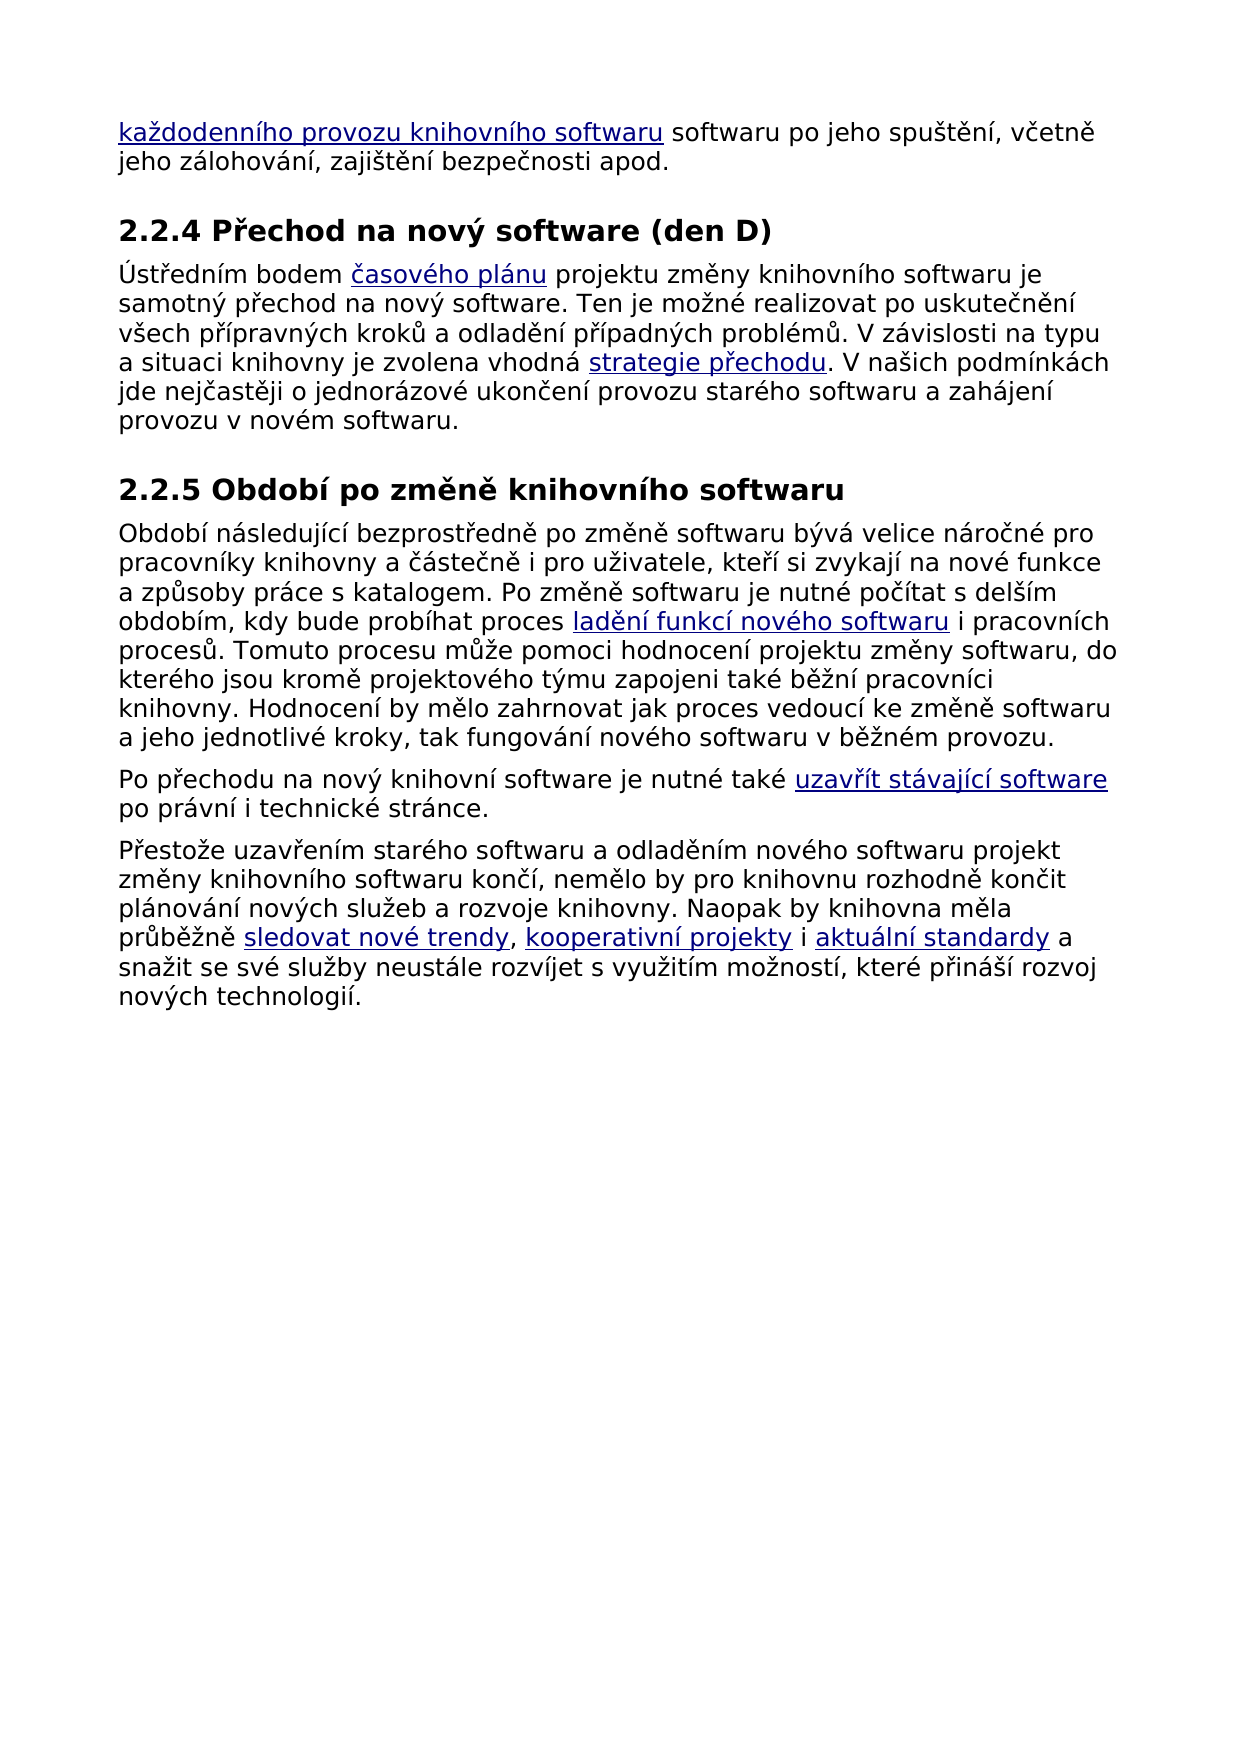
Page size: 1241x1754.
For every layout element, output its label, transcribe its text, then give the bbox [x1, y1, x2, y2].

text každodenního provozu knihovního softwaru softwaru po jeho spuštění, včetně jeho zálohování, zajištění bezpečnosti apod. [118, 118, 1122, 176]
subtitle 2.2.5 Období po změně knihovního softwaru [118, 473, 1122, 507]
subtitle 2.2.4 Přechod na nový software (den D) [118, 214, 1122, 248]
text Ústředním bodem časového plánu projektu změny knihovního softwaru je samotný přechod na nový software. Ten je možné realizovat po uskutečnění všech přípravných kroků a odladění případných problémů. V závislosti na typu a situaci knihovny je zvolena vhodná strategie přechodu. V našich podmínkách jde nejčastěji o jednorázové ukončení provozu starého softwaru a zahájení provozu v novém softwaru. [118, 260, 1122, 435]
text Přestože uzavřením starého softwaru a odladěním nového softwaru projekt změny knihovního softwaru končí, nemělo by pro knihovnu rozhodně končit plánování nových služeb a rozvoje knihovny. Naopak by knihovna měla průběžně sledovat nové trendy, kooperativní projekty i aktuální standardy a snažit se své služby neustále rozvíjet s využitím možností, které přináší rozvoj nových technologií. [118, 836, 1122, 1011]
text Po přechodu na nový knihovní software je nutné také uzavřít stávající software po právní i technické stránce. [118, 765, 1122, 823]
text Období následující bezprostředně po změně softwaru bývá velice náročné pro pracovníky knihovny a částečně i pro uživatele, kteří si zvykají na nové funkce a způsoby práce s katalogem. Po změně softwaru je nutné počítat s delším obdobím, kdy bude probíhat proces ladění funkcí nového softwaru i pracovních procesů. Tomuto procesu může pomoci hodnocení projektu změny softwaru, do kterého jsou kromě projektového týmu zapojeni také běžní pracovníci knihovny. Hodnocení by mělo zahrnovat jak proces vedoucí ke změně softwaru a jeho jednotlivé kroky, tak fungování nového softwaru v běžném provozu. [118, 519, 1122, 753]
